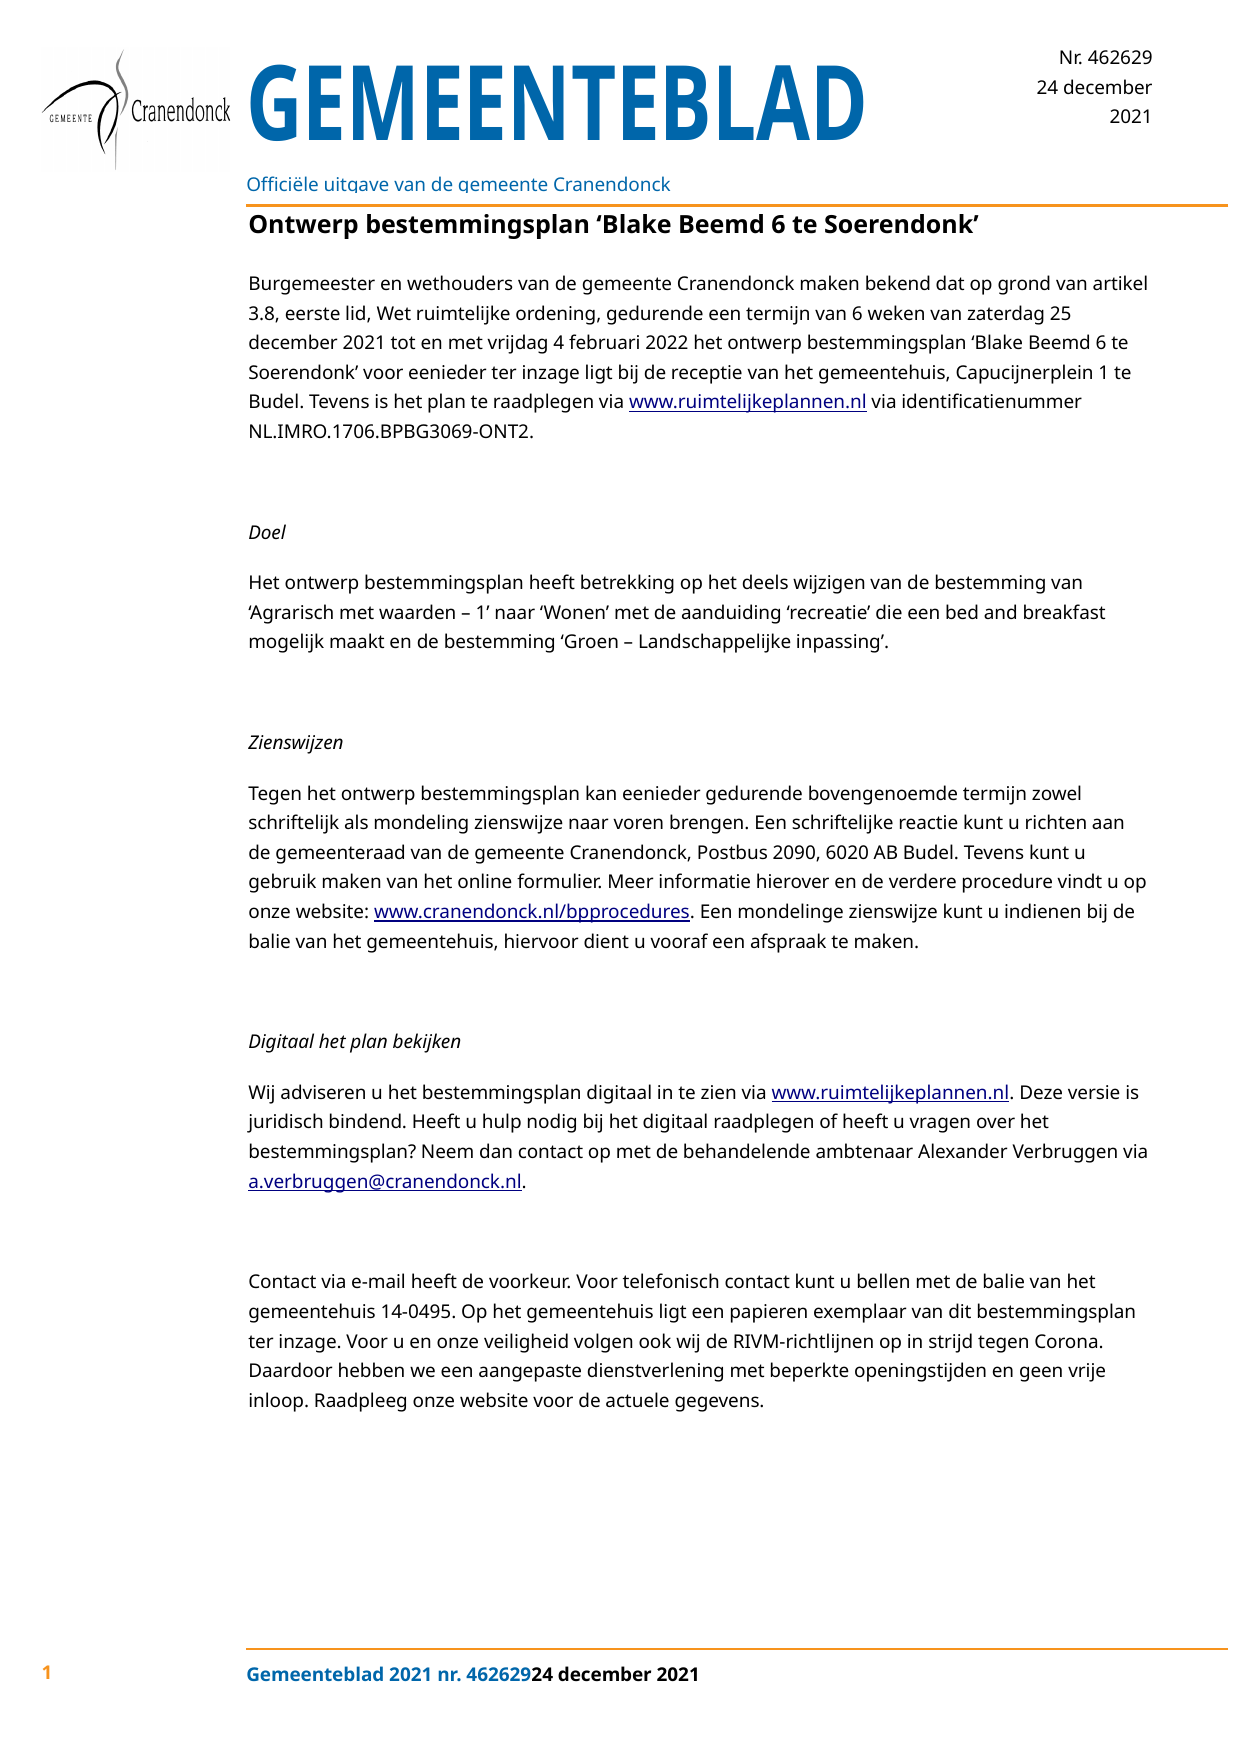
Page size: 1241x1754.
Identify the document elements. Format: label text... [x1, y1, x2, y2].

text Doel [248, 519, 1152, 545]
text Zienswijzen [248, 729, 1152, 755]
text Wij adviseren u het bestemmingsplan digitaal in te zien via www.ruimtelijkeplannen.nl. Deze versie is juridisch bindend. Heeft u hulp nodig bij het digitaal raadplegen of heeft u vragen over het bestemmingsplan? Neem dan contact op met de behandelende ambtenaar Alexander Verbruggen via a.verbruggen@cranendonck.nl. [248, 1079, 1152, 1193]
text Digitaal het plan bekijken [248, 1029, 1152, 1054]
text Ontwerp bestemmingsplan ‘Blake Beemd 6 te Soerendonk’ [248, 207, 1152, 241]
text Tegen het ontwerp bestemmingsplan kan eenieder gedurende bovengenoemde termijn zowel schriftelijk als mondeling zienswijze naar voren brengen. Een schriftelijke reactie kunt u richten aan de gemeenteraad van de gemeente Cranendonck, Postbus 2090, 6020 AB Budel. Tevens kunt u gebruik maken van het online formulier. Meer informatie hierover en de verdere procedure vindt u op onze website: www.cranendonck.nl/bpprocedures. Een mondelinge zienswijze kunt u indienen bij de balie van het gemeentehuis, hiervoor dient u vooraf een afspraak te maken. [248, 780, 1152, 953]
picture [41, 47, 231, 172]
text Burgemeester en wethouders van de gemeente Cranendonck maken bekend dat op grond van artikel 3.8, eerste lid, Wet ruimtelijke ordening, gedurende een termijn van 6 weken van zaterdag 25 december 2021 tot en met vrijdag 4 februari 2022 het ontwerp bestemmingsplan ‘Blake Beemd 6 te Soerendonk’ voor eenieder ter inzage ligt bij de receptie van het gemeentehuis, Capucijnerplein 1 te Budel. Tevens is het plan te raadplegen via www.ruimtelijkeplannen.nl via identificatienummer NL.IMRO.1706.BPBG3069-ONT2. [248, 270, 1152, 444]
text Contact via e-mail heeft de voorkeur. Voor telefonisch contact kunt u bellen met de balie van het gemeentehuis 14-0495. Op het gemeentehuis ligt een papieren exemplaar van dit bestemmingsplan ter inzage. Voor u en onze veiligheid volgen ook wij de RIVM-richtlijnen op in strijd tegen Corona. Daardoor hebben we een aangepaste dienstverlening met beperkte openingstijden en geen vrije inloop. Raadpleeg onze website voor de actuele gegevens. [248, 1269, 1152, 1413]
text Het ontwerp bestemmingsplan heeft betrekking op het deels wijzigen van de bestemming van ‘Agrarisch met waarden – 1’ naar ‘Wonen’ met de aanduiding ‘recreatie’ die een bed and breakfast mogelijk maakt en de bestemming ‘Groen – Landschappelijke inpassing’. [248, 569, 1152, 654]
